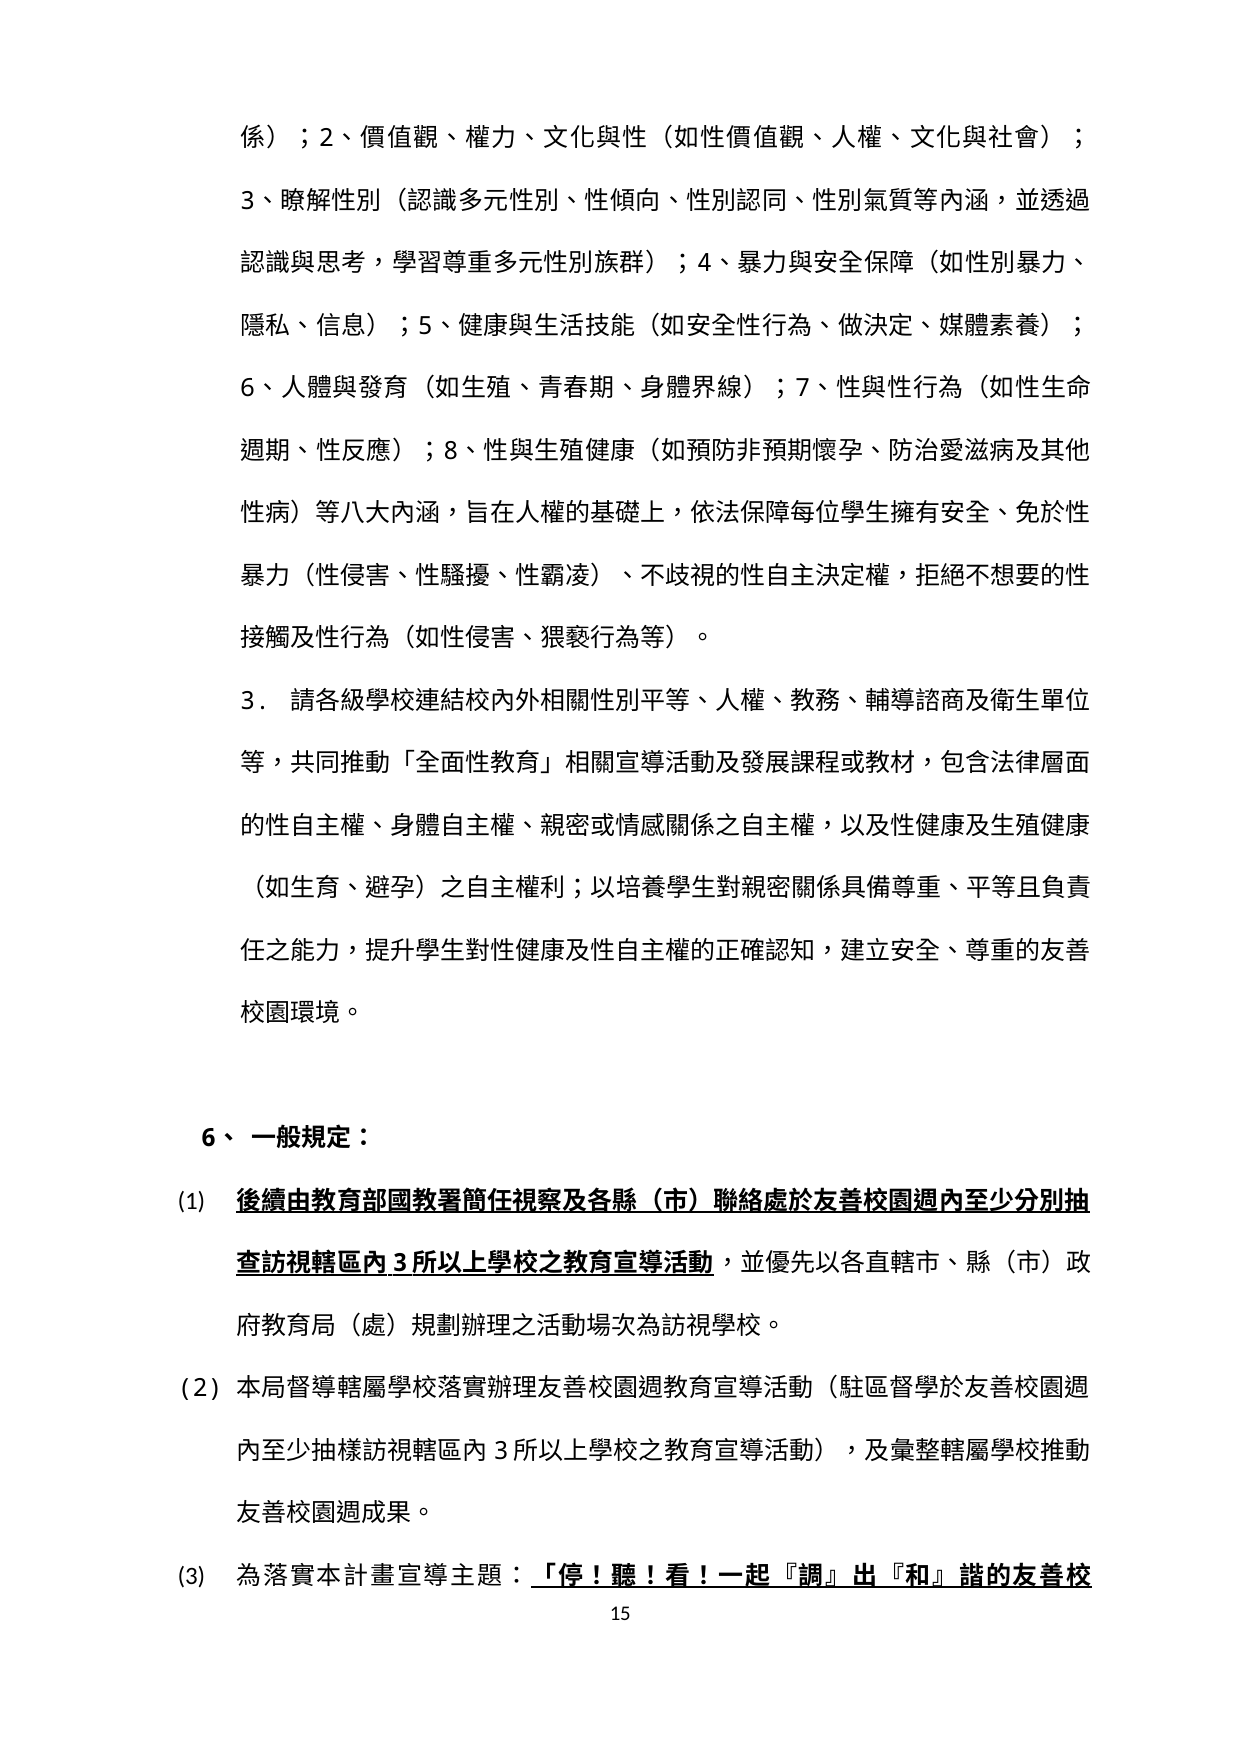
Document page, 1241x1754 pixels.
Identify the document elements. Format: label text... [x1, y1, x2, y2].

list 請各級學校連結校內外相關性別平等、人權、教務、輔導諮商及衛生單位等，共同推動「全面性教育」相關宣導活動及發展課程或教材，包含法律層面的性自主權、身體自主權、親密或情感關係之自主權，以及性健康及生殖健康（如生育、避孕）之自主權利；以培養學生對親密關係具備尊重、平等且負責任之能力，提升學生對性健康及性自主權的正確認知，建立安全、尊重的友善校園環境。 [240, 657, 1092, 1032]
list 為落實本計畫宣導主題：「停！聽！看！一起『調』出『和』諧的友善校 [177, 1532, 1092, 1594]
list 一般規定： [201, 1094, 1092, 1157]
list 係）；2、價值觀、權力、文化與性（如性價值觀、人權、文化與社會）；3、瞭解性別（認識多元性別、性傾向、性別認同、性別氣質等內涵，並透過認識與思考，學習尊重多元性別族群）；4、暴力與安全保障（如性別暴力、隱私、信息）；5、健康與生活技能（如安全性行為、做決定、媒體素養）；6、人體與發育（如生殖、青春期、身體界線）；7、性與性行為（如性生命週期、性反應）；8、性與生殖健康（如預防非預期懷孕、防治愛滋病及其他性病）等八大內涵，旨在人權的基礎上，依法保障每位學生擁有安全、免於性暴力（性侵害、性騷擾、性霸凌）、不歧視的性自主決定權，拒絕不想要的性接觸及性行為（如性侵害、猥褻行為等）。 [240, 94, 1092, 657]
list 後續由教育部國教署簡任視察及各縣（市）聯絡處於友善校園週內至少分別抽查訪視轄區內3所以上學校之教育宣導活動，並優先以各直轄市、縣（市）政府教育局（處）規劃辦理之活動場次為訪視學校。 [177, 1157, 1092, 1344]
list 本局督導轄屬學校落實辦理友善校園週教育宣導活動（駐區督學於友善校園週內至少抽樣訪視轄區內3所以上學校之教育宣導活動），及彙整轄屬學校推動友善校園週成果。 [177, 1344, 1092, 1532]
